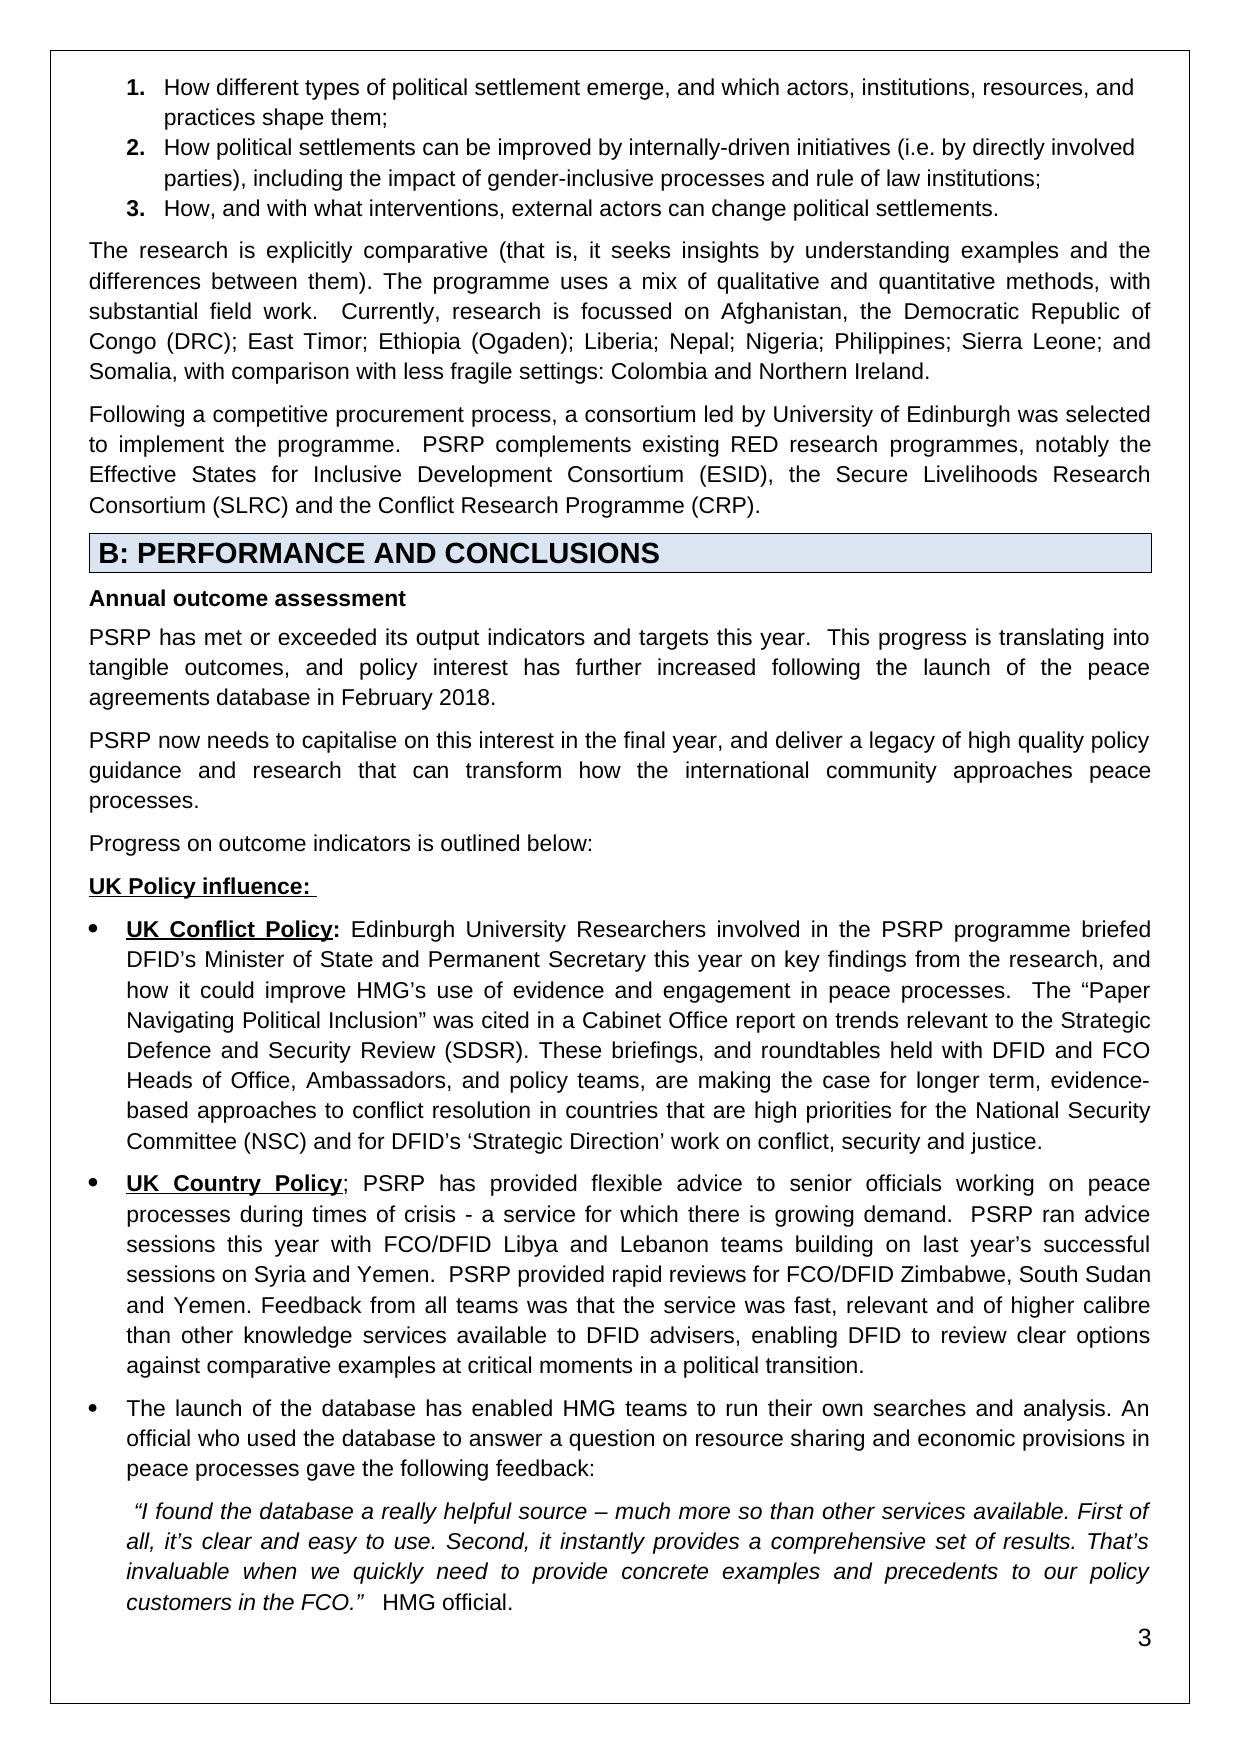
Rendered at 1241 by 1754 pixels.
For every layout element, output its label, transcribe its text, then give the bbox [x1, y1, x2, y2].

text The research is explicitly comparative (that is, it seeks insights by understanding examples and the differences between them). The programme uses a mix of qualitative and quantitative methods, with substantial field work. Currently, research is focussed on Afghanistan, the Democratic Republic of Congo (DRC); East Timor; Ethiopia (Ogaden); Liberia; Nepal; Nigeria; Philippines; Sierra Leone; and Somalia, with comparison with less fragile settings: Colombia and Northern Ireland. [89, 237, 1152, 384]
text PSRP has met or exceeded its output indicators and targets this year. This progress is translating into tangible outcomes, and policy interest has further increased following the launch of the peace agreements database in February 2018. [89, 624, 1152, 711]
text Annual outcome assessment [89, 585, 1152, 611]
list How, and with what interventions, external actors can change political settlements. [126, 195, 1152, 221]
list How political settlements can be improved by internally-driven initiatives (i.e. by directly involved parties), including the impact of gender-inclusive processes and rule of law institutions; [126, 134, 1152, 191]
list UK Conflict Policy: Edinburgh University Researchers involved in the PSRP programme briefed DFID’s Minister of State and Permanent Secretary this year on key findings from the research, and how it could improve HMG’s use of evidence and engagement in peace processes. The “Paper Navigating Political Inclusion” was cited in a Cabinet Office report on trends relevant to the Strategic Defence and Security Review (SDSR). These briefings, and roundtables held with DFID and FCO Heads of Office, Ambassadors, and policy teams, are making the case for longer term, evidence-based approaches to conflict resolution in countries that are high priorities for the National Security Committee (NSC) and for DFID’s ‘Strategic Direction’ work on conflict, security and justice. [89, 916, 1152, 1154]
text Progress on outcome indicators is outlined below: [89, 830, 1152, 857]
list The launch of the database has enabled HMG teams to run their own searches and analysis. An official who used the database to answer a question on resource sharing and economic provisions in peace processes gave the following feedback: [89, 1395, 1152, 1482]
list “I found the database a really helpful source – much more so than other services available. First of all, it’s clear and easy to use. Second, it instantly provides a comprehensive set of results. That’s invaluable when we quickly need to provide concrete examples and precedents to our policy customers in the FCO.” HMG official. [126, 1498, 1152, 1615]
list UK Country Policy; PSRP has provided flexible advice to senior officials working on peace processes during times of crisis - a service for which there is growing demand. PSRP ran advice sessions this year with FCO/DFID Libya and Lebanon teams building on last year’s successful sessions on Syria and Yemen. PSRP provided rapid reviews for FCO/DFID Zimbabwe, South Sudan and Yemen. Feedback from all teams was that the service was fast, relevant and of higher calibre than other knowledge services available to DFID advisers, enabling DFID to review clear options against comparative examples at critical moments in a political transition. [89, 1170, 1152, 1378]
text Following a competitive procurement process, a consortium led by University of Edinburgh was selected to implement the programme. PSRP complements existing RED research programmes, notably the Effective States for Inclusive Development Consortium (ESID), the Secure Livelihoods Research Consortium (SLRC) and the Conflict Research Programme (CRP). [89, 401, 1152, 518]
text PSRP now needs to capitalise on this interest in the final year, and deliver a legacy of high quality policy guidance and research that can transform how the international community approaches peace processes. [89, 727, 1152, 814]
text UK Policy influence: [89, 873, 1152, 899]
subtitle B: PERFORMANCE AND CONCLUSIONS [90, 534, 1151, 572]
list How different types of political settlement emerge, and which actors, institutions, resources, and practices shape them; [126, 74, 1152, 130]
